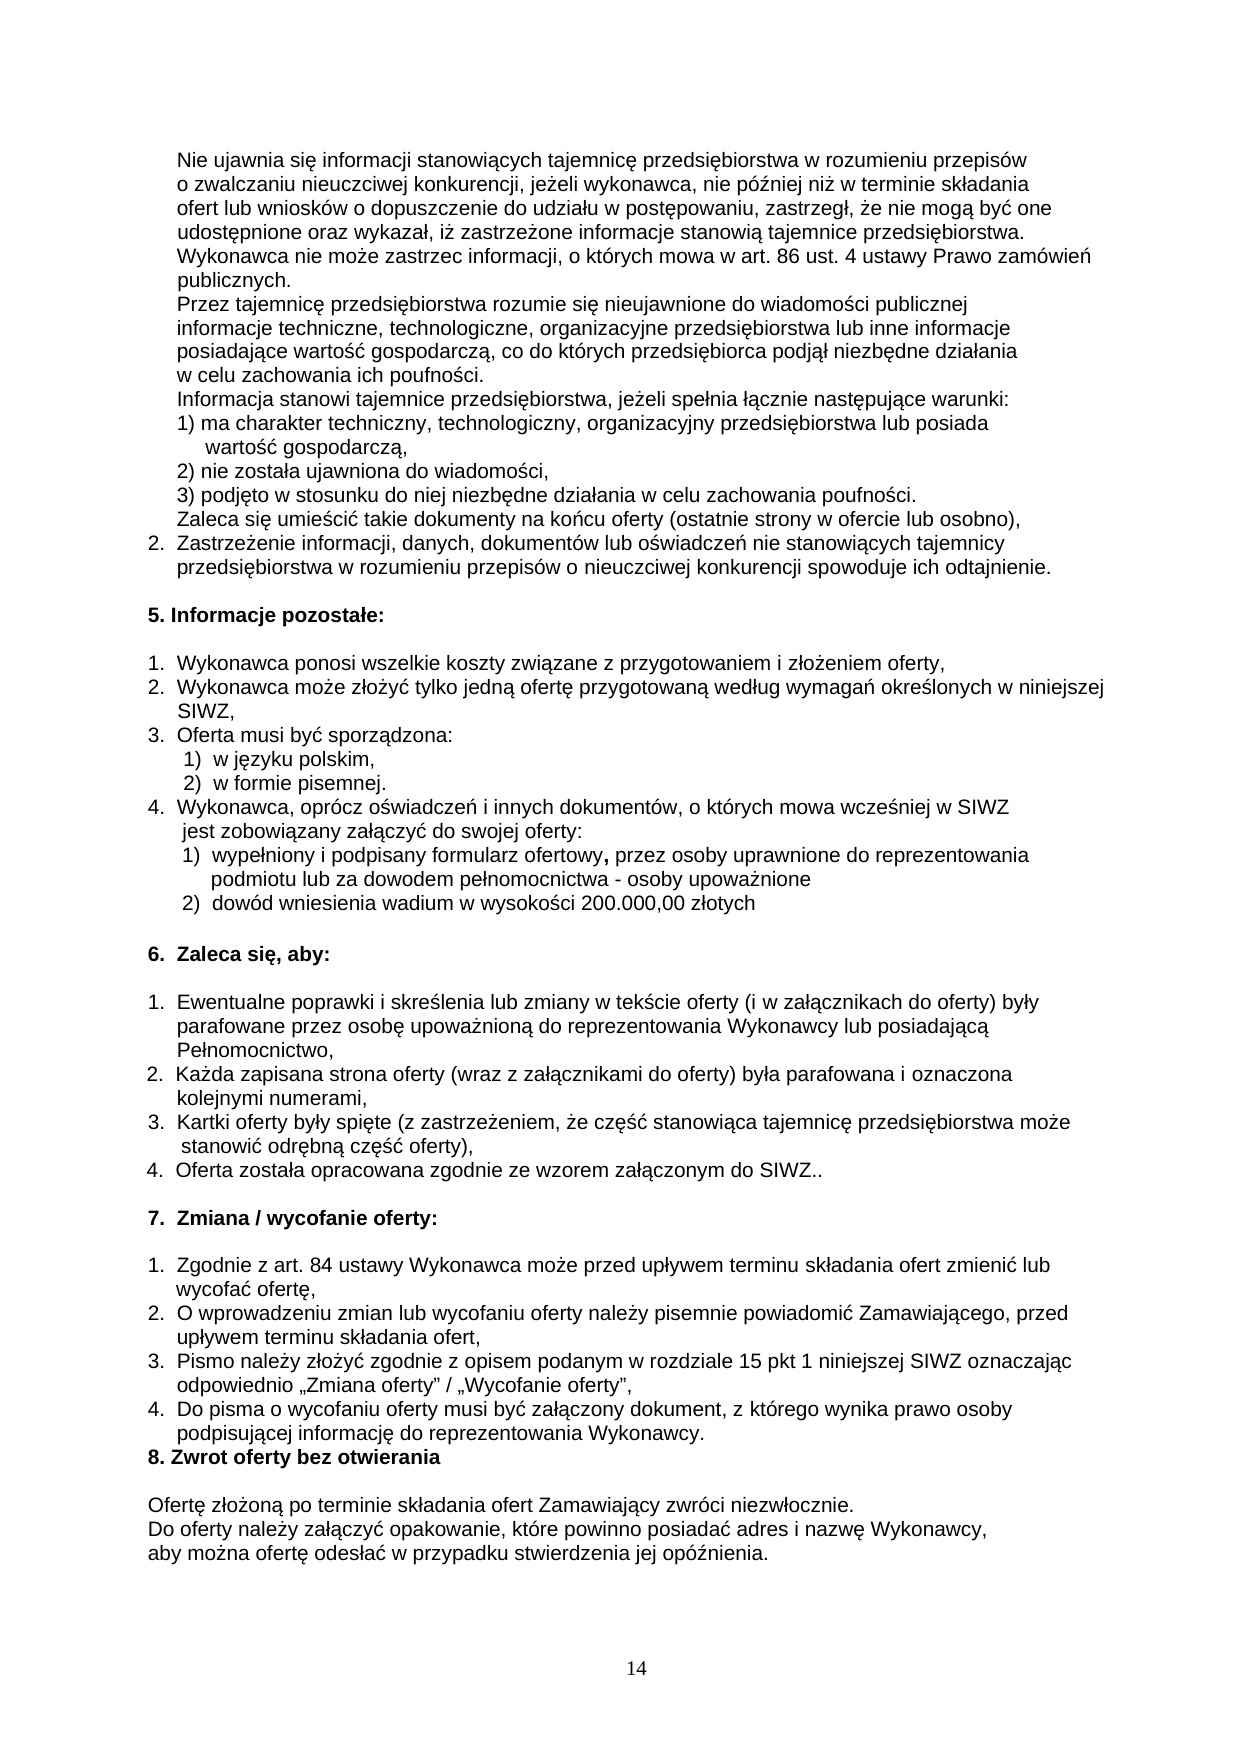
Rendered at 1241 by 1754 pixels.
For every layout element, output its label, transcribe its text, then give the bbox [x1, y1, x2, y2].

text wartość gospodarczą, [148, 435, 1119, 459]
text 1. Zgodnie z art. 84 ustawy Wykonawca może przed upływem terminu składania ofert zmienić lub [148, 1253, 1119, 1277]
text podpisującej informację do reprezentowania Wykonawcy. [148, 1421, 1119, 1445]
text Informacja stanowi tajemnice przedsiębiorstwa, jeżeli spełnia łącznie następujące warunki: [148, 387, 1119, 411]
text 5. Informacje pozostałe: [148, 603, 1119, 627]
text 8. Zwrot oferty bez otwierania [148, 1445, 1119, 1469]
text jest zobowiązany załączyć do swojej oferty: [148, 818, 1119, 842]
text Przez tajemnicę przedsiębiorstwa rozumie się nieujawnione do wiadomości publicznej [148, 291, 1119, 315]
text 1) ma charakter techniczny, technologiczny, organizacyjny przedsiębiorstwa lub posiada [148, 411, 1119, 435]
text 4. Do pisma o wycofaniu oferty musi być załączony dokument, z którego wynika prawo osoby [148, 1397, 1119, 1421]
text 2) dowód wniesienia wadium w wysokości 200.000,00 złotych [170, 890, 1119, 914]
text Zaleca się umieścić takie dokumenty na końcu oferty (ostatnie strony w ofercie lub osobno), [148, 507, 1119, 531]
text 2. Każda zapisana strona oferty (wraz z załącznikami do oferty) była parafowana i oznaczona [146, 1062, 1125, 1086]
text 3. Kartki oferty były spięte (z zastrzeżeniem, że część stanowiąca tajemnicę przedsiębiorstwa może [148, 1109, 1119, 1133]
text 2. Wykonawca może złożyć tylko jedną ofertę przygotowaną według wymagań określonych w niniejszej SIWZ, [148, 675, 1119, 723]
text 1. Ewentualne poprawki i skreślenia lub zmiany w tekście oferty (i w załącznikach do oferty) były [148, 990, 1119, 1014]
text 1. Wykonawca ponosi wszelkie koszty związane z przygotowaniem i złożeniem oferty, [148, 651, 1119, 675]
text 1) w języku polskim, [177, 747, 1119, 771]
text Ofertę złożoną po terminie składania ofert Zamawiający zwróci niezwłocznie. [148, 1493, 1119, 1517]
text 1) wypełniony i podpisany formularz ofertowy, przez osoby uprawnione do reprezentowania [170, 842, 1119, 866]
text odpowiednio „Zmiana oferty” / „Wycofanie oferty”, [148, 1373, 1119, 1397]
text 4. Oferta została opracowana zgodnie ze wzorem załączonym do SIWZ.. [146, 1157, 1119, 1181]
text 3. Pismo należy złożyć zgodnie z opisem podanym w rozdziale 15 pkt 1 niniejszej SIWZ oznaczając [148, 1349, 1119, 1373]
text stanowić odrębną część oferty), [146, 1133, 1119, 1157]
text przedsiębiorstwa w rozumieniu przepisów o nieuczciwej konkurencji spowoduje ich odtajnienie. [148, 555, 1119, 579]
text wycofać ofertę, [118, 1277, 1119, 1301]
text posiadające wartość gospodarczą, co do których przedsiębiorca podjął niezbędne działania [148, 339, 1119, 363]
text 3. Oferta musi być sporządzona: [148, 723, 1119, 747]
text w celu zachowania ich poufności. [148, 363, 1119, 387]
text o zwalczaniu nieuczciwej konkurencji, jeżeli wykonawca, nie później niż w terminie składania [148, 172, 1119, 196]
text upływem terminu składania ofert, [148, 1325, 1119, 1349]
text informacje techniczne, technologiczne, organizacyjne przedsiębiorstwa lub inne informacje [148, 315, 1119, 339]
text 2) w formie pisemnej. [177, 771, 1119, 794]
text ofert lub wniosków o dopuszczenie do udziału w postępowaniu, zastrzegł, że nie mogą być one udostępnione oraz wykazał, iż zastrzeżone informacje stanowią tajemnice przedsiębiorstwa. [148, 196, 1119, 243]
text 2. O wprowadzeniu zmian lub wycofaniu oferty należy pisemnie powiadomić Zamawiającego, przed [148, 1301, 1119, 1325]
text Pełnomocnictwo, [148, 1038, 1119, 1062]
text Wykonawca nie może zastrzec informacji, o których mowa w art. 86 ust. 4 ustawy Prawo zamówień publicznych. [148, 243, 1119, 291]
text parafowane przez osobę upoważnioną do reprezentowania Wykonawcy lub posiadającą [148, 1014, 1119, 1038]
text Nie ujawnia się informacji stanowiących tajemnicę przedsiębiorstwa w rozumieniu przepisów [148, 148, 1119, 172]
text 2) nie została ujawniona do wiadomości, [148, 459, 1119, 483]
text 4. Wykonawca, oprócz oświadczeń i innych dokumentów, o których mowa wcześniej w SIWZ [148, 794, 1119, 818]
text 3) podjęto w stosunku do niej niezbędne działania w celu zachowania poufności. [148, 483, 1119, 507]
text podmiotu lub za dowodem pełnomocnictwa - osoby upoważnione [170, 866, 1119, 890]
text Do oferty należy załączyć opakowanie, które powinno posiadać adres i nazwę Wykonawcy, [148, 1517, 1119, 1541]
text 7. Zmiana / wycofanie oferty: [148, 1205, 1119, 1229]
text aby można ofertę odesłać w przypadku stwierdzenia jej opóźnienia. [148, 1541, 1119, 1565]
text 6. Zaleca się, aby: [148, 942, 1119, 966]
text 2. Zastrzeżenie informacji, danych, dokumentów lub oświadczeń nie stanowiących tajemnicy [148, 531, 1119, 555]
text kolejnymi numerami, [148, 1086, 1125, 1109]
